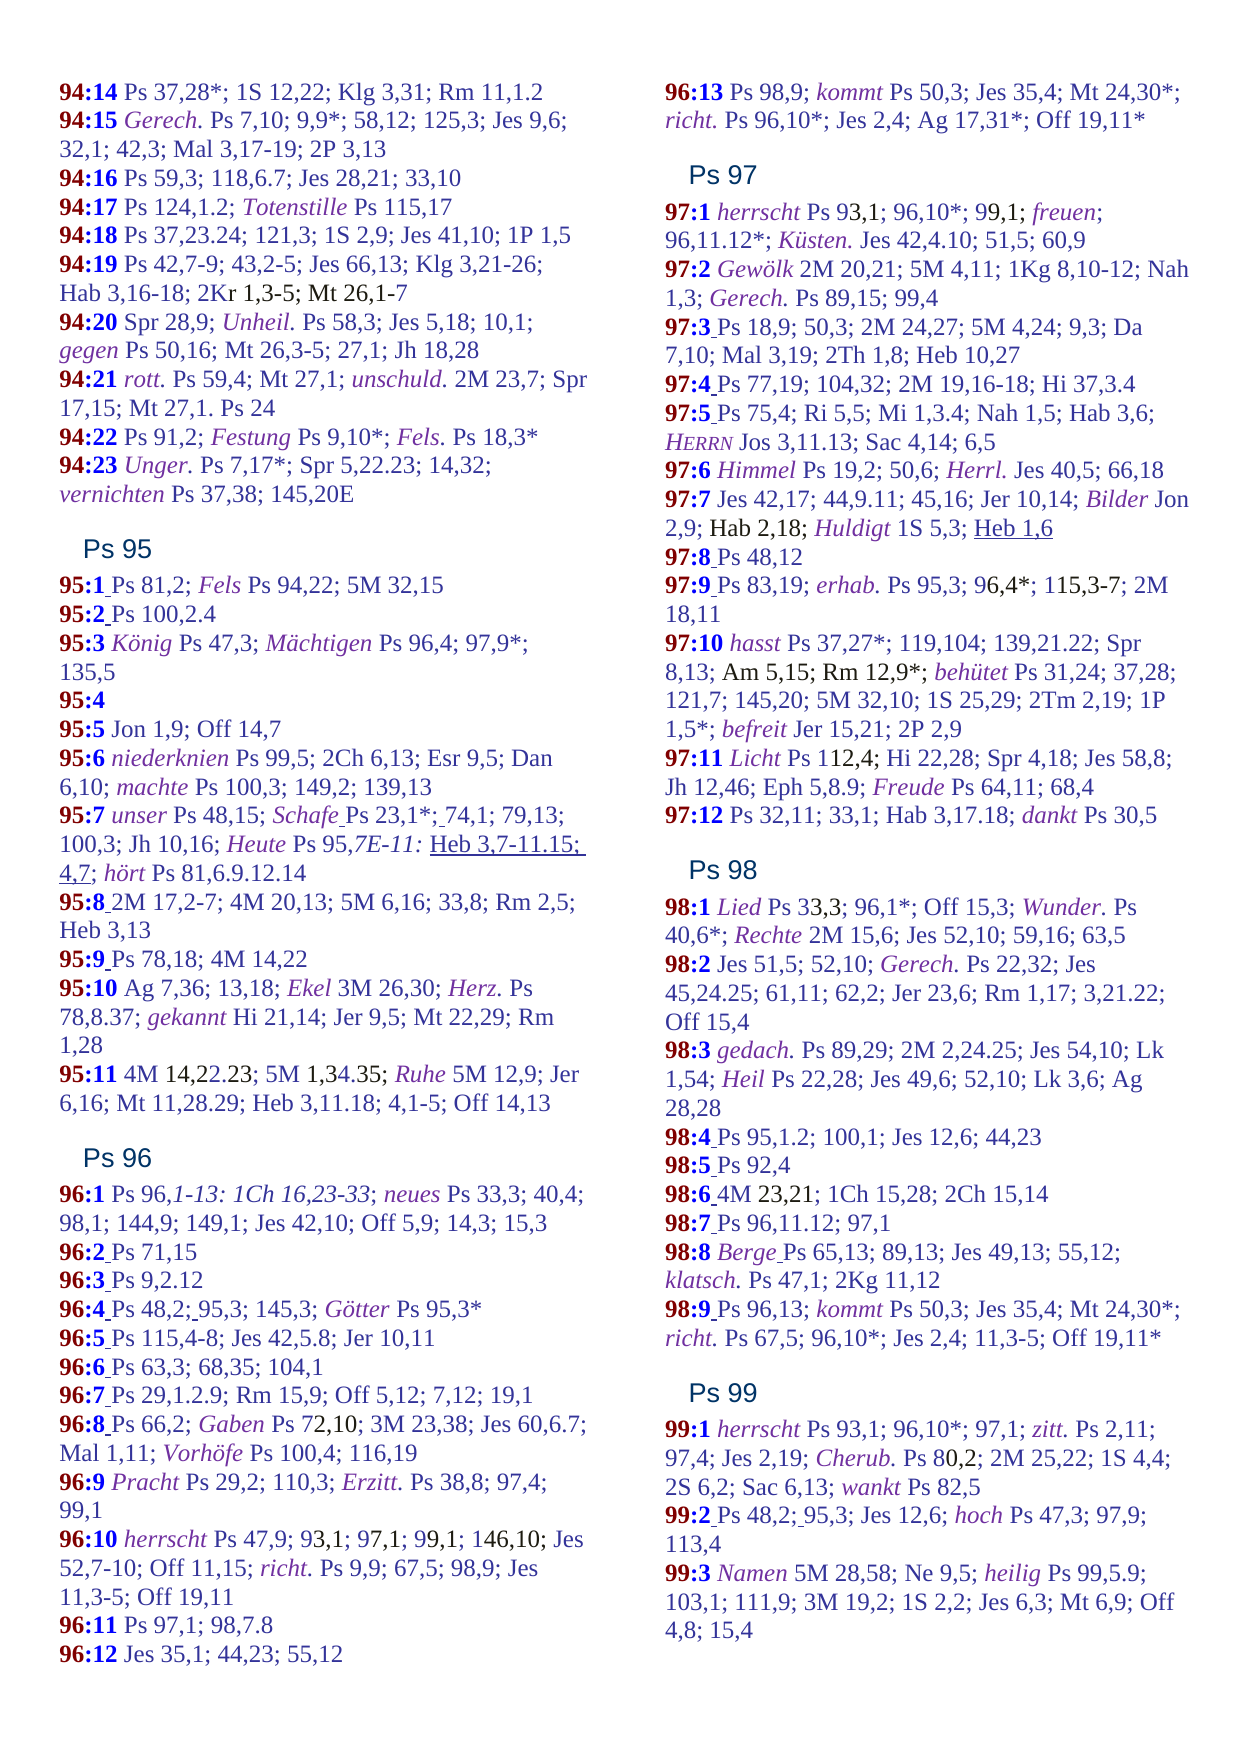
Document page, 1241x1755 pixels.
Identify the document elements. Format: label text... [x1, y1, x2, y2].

text 97:3 Ps 18,9; 50,3; 2M 24,27; 5M 4,24; 9,3; Da 7,10; Mal 3,19; 2Th 1,8; Heb 10,27 [665, 312, 1193, 369]
text 96:5 Ps 115,4-8; Jes 42,5.8; Jer 10,11 [59, 1323, 587, 1352]
text 96:13 Ps 98,9; kommt Ps 50,3; Jes 35,4; Mt 24,30*; richt. Ps 96,10*; Jes 2,4; Ag 17,31*; Off 19,11* [665, 77, 1193, 134]
text 94:20 Spr 28,9; Unheil. Ps 58,3; Jes 5,18; 10,1; gegen Ps 50,16; Mt 26,3-5; 27,1; Jh 18,28 [59, 307, 587, 364]
text 96:6 Ps 63,3; 68,35; 104,1 [59, 1352, 587, 1381]
subtitle Ps 99 [688, 1377, 1193, 1408]
text 98:7 Ps 96,11.12; 97,1 [665, 1208, 1193, 1237]
text 97:2 Gewölk 2M 20,21; 5M 4,11; 1Kg 8,10-12; Nah 1,3; Gerech. Ps 89,15; 99,4 [665, 254, 1193, 312]
text 98:6 4M 23,21; 1Ch 15,28; 2Ch 15,14 [665, 1179, 1193, 1208]
text 96:2 Ps 71,15 [59, 1237, 587, 1266]
text 95:4 [59, 686, 587, 714]
text 94:23 Unger. Ps 7,17*; Spr 5,22.23; 14,32; vernichten Ps 37,38; 145,20E [59, 451, 587, 508]
text 99:2 Ps 48,2; 95,3; Jes 12,6; hoch Ps 47,3; 97,9; 113,4 [665, 1501, 1193, 1558]
subtitle Ps 98 [688, 854, 1193, 886]
text 96:1 Ps 96,1-13: 1Ch 16,23-33; neues Ps 33,3; 40,4; 98,1; 144,9; 149,1; Jes 42,10; Off 5,9; 14,3; 15,3 [59, 1179, 587, 1237]
text 96:4 Ps 48,2; 95,3; 145,3; Götter Ps 95,3* [59, 1294, 587, 1323]
text 95:1 Ps 81,2; Fels Ps 94,22; 5M 32,15 [59, 571, 587, 599]
text 98:9 Ps 96,13; kommt Ps 50,3; Jes 35,4; Mt 24,30*; richt. Ps 67,5; 96,10*; Jes 2,4; 11,3-5; Off 19,11* [665, 1294, 1193, 1352]
subtitle Ps 97 [688, 159, 1193, 191]
text 96:8 Ps 66,2; Gaben Ps 72,10; 3M 23,38; Jes 60,6.7; Mal 1,11; Vorhöfe Ps 100,4; 116,19 [59, 1409, 587, 1467]
text 98:1 Lied Ps 33,3; 96,1*; Off 15,3; Wunder. Ps 40,6*; Rechte 2M 15,6; Jes 52,10; 59,16; 63,5 [665, 892, 1193, 949]
subtitle Ps 95 [83, 533, 587, 564]
text 98:5 Ps 92,4 [665, 1151, 1193, 1179]
text 96:12 Jes 35,1; 44,23; 55,12 [59, 1639, 587, 1668]
text 95:9 Ps 78,18; 4M 14,22 [59, 944, 587, 973]
text 94:14 Ps 37,28*; 1S 12,22; Klg 3,31; Rm 11,1.2 [59, 77, 587, 106]
text 96:3 Ps 9,2.12 [59, 1266, 587, 1294]
text 96:9 Pracht Ps 29,2; 110,3; Erzitt. Ps 38,8; 97,4; 99,1 [59, 1467, 587, 1524]
subtitle Ps 96 [83, 1142, 587, 1173]
text 94:22 Ps 91,2; Festung Ps 9,10*; Fels. Ps 18,3* [59, 422, 587, 451]
text 96:10 herrscht Ps 47,9; 93,1; 97,1; 99,1; 146,10; Jes 52,7-10; Off 11,15; richt. Ps 9,9; 67,5; 98,9; Jes 11,3-5; Off 19,11 [59, 1524, 587, 1611]
text 95:2 Ps 100,2.4 [59, 599, 587, 628]
text 97:1 herrscht Ps 93,1; 96,10*; 99,1; freuen; 96,11.12*; Küsten. Jes 42,4.10; 51,5; 60,9 [665, 197, 1193, 254]
text 94:18 Ps 37,23.24; 121,3; 1S 2,9; Jes 41,10; 1P 1,5 [59, 221, 587, 249]
text 97:4 Ps 77,19; 104,32; 2M 19,16-18; Hi 37,3.4 [665, 369, 1193, 398]
text 94:15 Gerech. Ps 7,10; 9,9*; 58,12; 125,3; Jes 9,6; 32,1; 42,3; Mal 3,17-19; 2P 3,13 [59, 106, 587, 163]
text 96:11 Ps 97,1; 98,7.8 [59, 1611, 587, 1639]
text 97:11 Licht Ps 112,4; Hi 22,28; Spr 4,18; Jes 58,8; Jh 12,46; Eph 5,8.9; Freude Ps 64,11; 68,4 [665, 743, 1193, 801]
text 97:10 hasst Ps 37,27*; 119,104; 139,21.22; Spr 8,13; Am 5,15; Rm 12,9*; behütet Ps 31,24; 37,28; 121,7; 145,20; 5M 32,10; 1S 25,29; 2Tm 2,19; 1P 1,5*; befreit Jer 15,21; 2P 2,9 [665, 628, 1193, 743]
text 96:7 Ps 29,1.2.9; Rm 15,9; Off 5,12; 7,12; 19,1 [59, 1381, 587, 1409]
text 98:4 Ps 95,1.2; 100,1; Jes 12,6; 44,23 [665, 1122, 1193, 1151]
text 97:8 Ps 48,12 [665, 542, 1193, 571]
text 99:1 herrscht Ps 93,1; 96,10*; 97,1; zitt. Ps 2,11; 97,4; Jes 2,19; Cherub. Ps 80,2; 2M 25,22; 1S 4,4; 2S 6,2; Sac 6,13; wankt Ps 82,5 [665, 1414, 1193, 1501]
text 98:8 Berge Ps 65,13; 89,13; Jes 49,13; 55,12; klatsch. Ps 47,1; 2Kg 11,12 [665, 1237, 1193, 1294]
text 97:7 Jes 42,17; 44,9.11; 45,16; Jer 10,14; Bilder Jon 2,9; Hab 2,18; Huldigt 1S 5,3; Heb 1,6 [665, 484, 1193, 542]
text 95:8 2M 17,2-7; 4M 20,13; 5M 6,16; 33,8; Rm 2,5; Heb 3,13 [59, 887, 587, 944]
text 97:5 Ps 75,4; Ri 5,5; Mi 1,3.4; Nah 1,5; Hab 3,6; Herrn Jos 3,11.13; Sac 4,14; 6,5 [665, 398, 1193, 456]
text 95:6 niederknien Ps 99,5; 2Ch 6,13; Esr 9,5; Dan 6,10; machte Ps 100,3; 149,2; 139,13 [59, 743, 587, 801]
text 94:19 Ps 42,7-9; 43,2-5; Jes 66,13; Klg 3,21-26; Hab 3,16-18; 2Kr 1,3-5; Mt 26,1-7 [59, 249, 587, 307]
text 97:9 Ps 83,19; erhab. Ps 95,3; 96,4*; 115,3-7; 2M 18,11 [665, 571, 1193, 628]
text 94:16 Ps 59,3; 118,6.7; Jes 28,21; 33,10 [59, 163, 587, 192]
text 97:12 Ps 32,11; 33,1; Hab 3,17.18; dankt Ps 30,5 [665, 801, 1193, 829]
text 98:3 gedach. Ps 89,29; 2M 2,24.25; Jes 54,10; Lk 1,54; Heil Ps 22,28; Jes 49,6; 52,10; Lk 3,6; Ag 28,28 [665, 1036, 1193, 1122]
text 95:10 Ag 7,36; 13,18; Ekel 3M 26,30; Herz. Ps 78,8.37; gekannt Hi 21,14; Jer 9,5; Mt 22,29; Rm 1,28 [59, 973, 587, 1059]
text 97:6 Himmel Ps 19,2; 50,6; Herrl. Jes 40,5; 66,18 [665, 456, 1193, 484]
text 94:21 rott. Ps 59,4; Mt 27,1; unschuld. 2M 23,7; Spr 17,15; Mt 27,1. Ps 24 [59, 364, 587, 422]
text 95:3 König Ps 47,3; Mächtigen Ps 96,4; 97,9*; 135,5 [59, 628, 587, 686]
text 95:5 Jon 1,9; Off 14,7 [59, 714, 587, 743]
text 94:17 Ps 124,1.2; Totenstille Ps 115,17 [59, 192, 587, 221]
text 99:3 Namen 5M 28,58; Ne 9,5; heilig Ps 99,5.9; 103,1; 111,9; 3M 19,2; 1S 2,2; Jes 6,3; Mt 6,9; Off 4,8; 15,4 [665, 1558, 1193, 1644]
text 95:11 4M 14,22.23; 5M 1,34.35; Ruhe 5M 12,9; Jer 6,16; Mt 11,28.29; Heb 3,11.18; 4,1-5; Off 14,13 [59, 1059, 587, 1117]
text 98:2 Jes 51,5; 52,10; Gerech. Ps 22,32; Jes 45,24.25; 61,11; 62,2; Jer 23,6; Rm 1,17; 3,21.22; Off 15,4 [665, 949, 1193, 1036]
text 95:7 unser Ps 48,15; Schafe Ps 23,1*; 74,1; 79,13; 100,3; Jh 10,16; Heute Ps 95,7E-11: Heb 3,7-11.15; 4,7; hört Ps 81,6.9.12.14 [59, 801, 587, 887]
